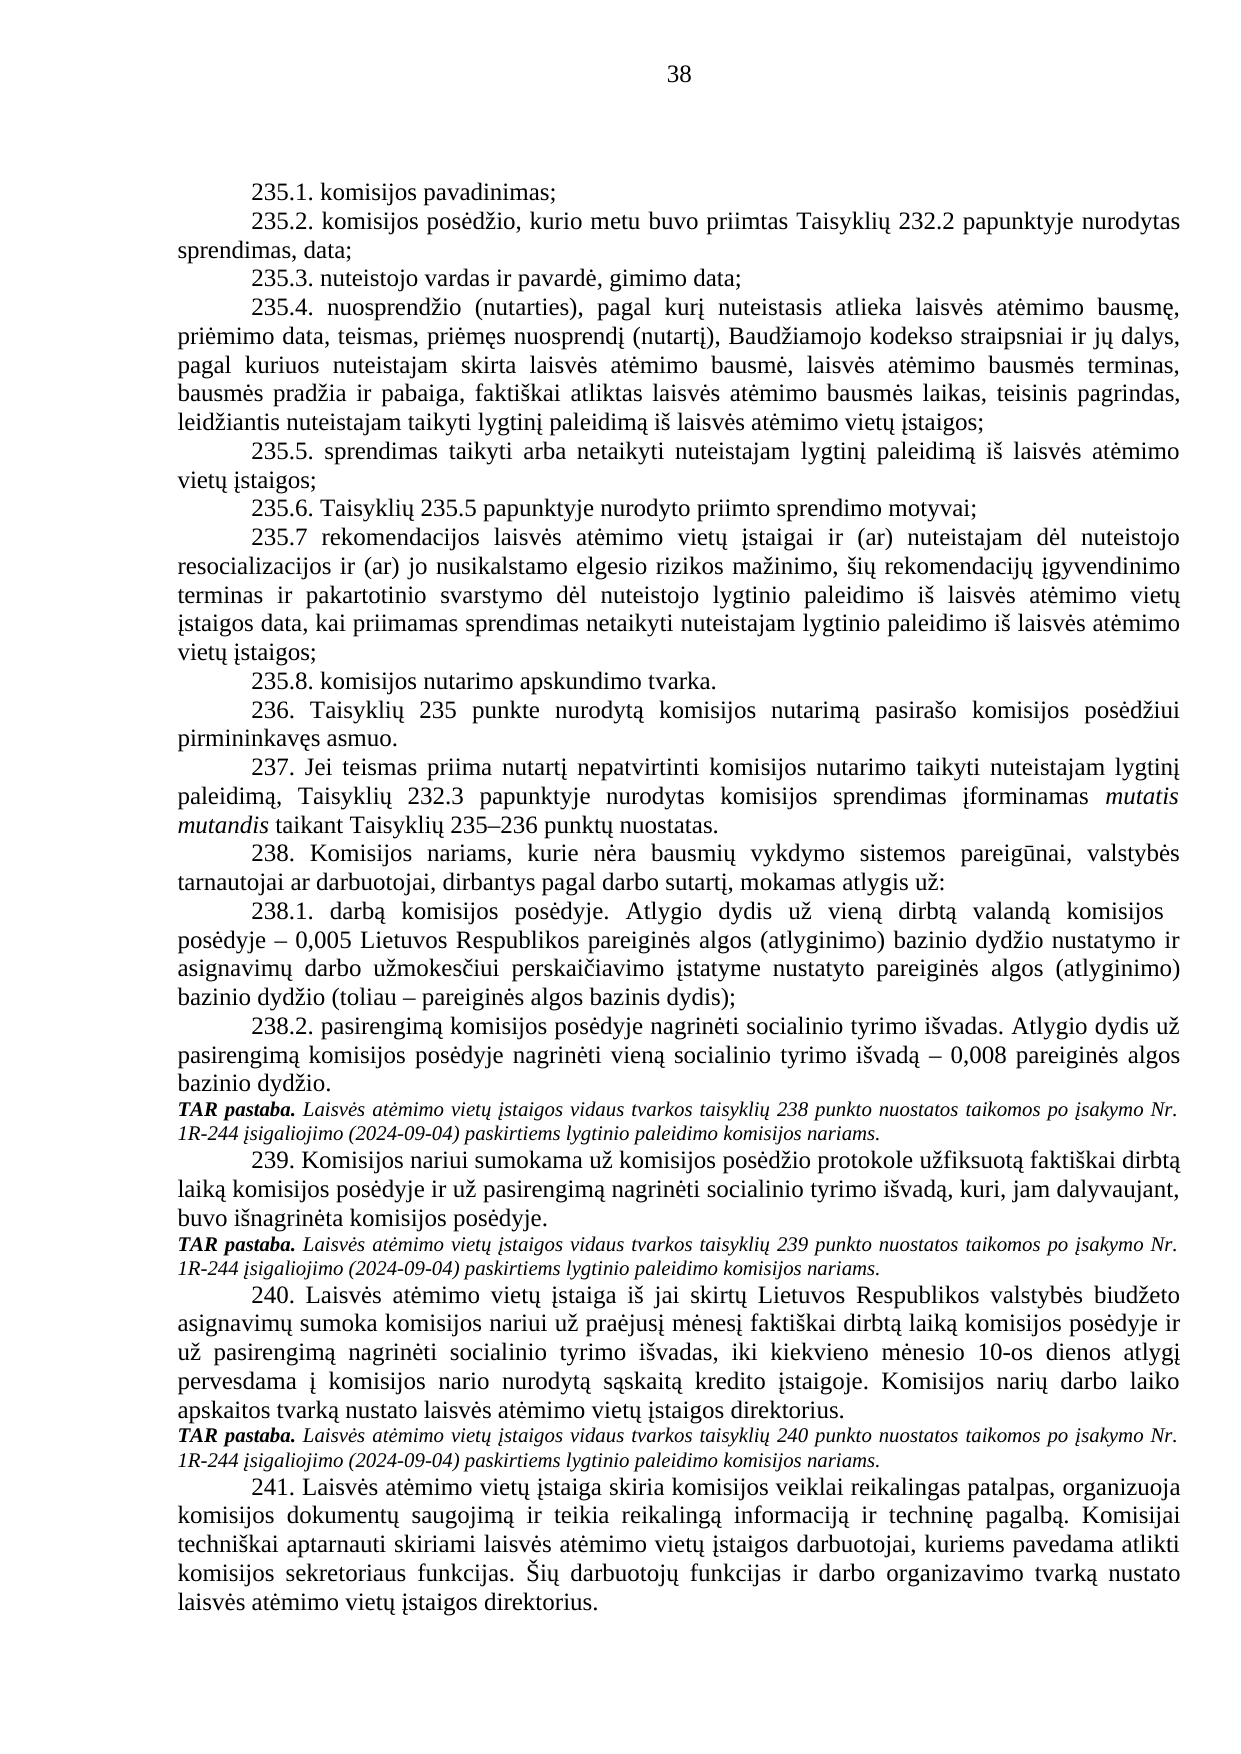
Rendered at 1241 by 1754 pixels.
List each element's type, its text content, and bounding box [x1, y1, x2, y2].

text 235.1. komisijos pavadinimas; [177, 177, 1181, 206]
text 235.6. Taisyklių 235.5 papunktyje nurodyto priimto sprendimo motyvai; [177, 493, 1181, 522]
text 236. Taisyklių 235 punkte nurodytą komisijos nutarimą pasirašo komisijos posėdžiui pirmininkavęs asmuo. [177, 695, 1181, 752]
text 239. Komisijos nariui sumokama už komisijos posėdžio protokole užfiksuotą faktiškai dirbtą laiką komisijos posėdyje ir už pasirengimą nagrinėti socialinio tyrimo išvadą, kuri, jam dalyvaujant, buvo išnagrinėta komisijos posėdyje. [177, 1145, 1181, 1232]
text 235.8. komisijos nutarimo apskundimo tvarka. [177, 666, 1181, 695]
text 238. Komisijos nariams, kurie nėra bausmių vykdymo sistemos pareigūnai, valstybės tarnautojai ar darbuotojai, dirbantys pagal darbo sutartį, mokamas atlygis už: [177, 838, 1181, 896]
text TAR pastaba. Laisvės atėmimo vietų įstaigos vidaus tvarkos taisyklių 240 punkto nuostatos taikomos po įsakymo Nr. 1R-244 įsigaliojimo (2024-09-04) paskirtiems lygtinio paleidimo komisijos nariams. [177, 1423, 1181, 1472]
text 235.4. nuosprendžio (nutarties), pagal kurį nuteistasis atlieka laisvės atėmimo bausmę, priėmimo data, teismas, priėmęs nuosprendį (nutartį), Baudžiamojo kodekso straipsniai ir jų dalys, pagal kuriuos nuteistajam skirta laisvės atėmimo bausmė, laisvės atėmimo bausmės terminas, bausmės pradžia ir pabaiga, faktiškai atliktas laisvės atėmimo bausmės laikas, teisinis pagrindas, leidžiantis nuteistajam taikyti lygtinį paleidimą iš laisvės atėmimo vietų įstaigos; [177, 292, 1181, 436]
text 238.1. darbą komisijos posėdyje. Atlygio dydis už vieną dirbtą valandą komisijos posėdyje – 0,005 Lietuvos Respublikos pareiginės algos (atlyginimo) bazinio dydžio nustatymo ir asignavimų darbo užmokesčiui perskaičiavimo įstatyme nustatyto pareiginės algos (atlyginimo) bazinio dydžio (toliau – pareiginės algos bazinis dydis); [177, 896, 1181, 1011]
text 235.2. komisijos posėdžio, kurio metu buvo priimtas Taisyklių 232.2 papunktyje nurodytas sprendimas, data; [177, 206, 1181, 263]
text 241. Laisvės atėmimo vietų įstaiga skiria komisijos veiklai reikalingas patalpas, organizuoja komisijos dokumentų saugojimą ir teikia reikalingą informaciją ir techninę pagalbą. Komisijai techniškai aptarnauti skiriami laisvės atėmimo vietų įstaigos darbuotojai, kuriems pavedama atlikti komisijos sekretoriaus funkcijas. Šių darbuotojų funkcijas ir darbo organizavimo tvarką nustato laisvės atėmimo vietų įstaigos direktorius. [177, 1472, 1181, 1615]
text 237. Jei teismas priima nutartį nepatvirtinti komisijos nutarimo taikyti nuteistajam lygtinį paleidimą, Taisyklių 232.3 papunktyje nurodytas komisijos sprendimas įforminamas mutatis mutandis taikant Taisyklių 235–236 punktų nuostatas. [177, 752, 1181, 838]
text 238.2. pasirengimą komisijos posėdyje nagrinėti socialinio tyrimo išvadas. Atlygio dydis už pasirengimą komisijos posėdyje nagrinėti vieną socialinio tyrimo išvadą – 0,008 pareiginės algos bazinio dydžio. [177, 1011, 1181, 1097]
text 235.7 rekomendacijos laisvės atėmimo vietų įstaigai ir (ar) nuteistajam dėl nuteistojo resocializacijos ir (ar) jo nusikalstamo elgesio rizikos mažinimo, šių rekomendacijų įgyvendinimo terminas ir pakartotinio svarstymo dėl nuteistojo lygtinio paleidimo iš laisvės atėmimo vietų įstaigos data, kai priimamas sprendimas netaikyti nuteistajam lygtinio paleidimo iš laisvės atėmimo vietų įstaigos; [177, 522, 1181, 666]
text TAR pastaba. Laisvės atėmimo vietų įstaigos vidaus tvarkos taisyklių 238 punkto nuostatos taikomos po įsakymo Nr. 1R-244 įsigaliojimo (2024-09-04) paskirtiems lygtinio paleidimo komisijos nariams. [177, 1097, 1181, 1145]
text 235.3. nuteistojo vardas ir pavardė, gimimo data; [177, 263, 1181, 292]
text 240. Laisvės atėmimo vietų įstaiga iš jai skirtų Lietuvos Respublikos valstybės biudžeto asignavimų sumoka komisijos nariui už praėjusį mėnesį faktiškai dirbtą laiką komisijos posėdyje ir už pasirengimą nagrinėti socialinio tyrimo išvadas, iki kiekvieno mėnesio 10-os dienos atlygį pervesdama į komisijos nario nurodytą sąskaitą kredito įstaigoje. Komisijos narių darbo laiko apskaitos tvarką nustato laisvės atėmimo vietų įstaigos direktorius. [177, 1280, 1181, 1423]
text TAR pastaba. Laisvės atėmimo vietų įstaigos vidaus tvarkos taisyklių 239 punkto nuostatos taikomos po įsakymo Nr. 1R-244 įsigaliojimo (2024-09-04) paskirtiems lygtinio paleidimo komisijos nariams. [177, 1232, 1181, 1280]
text 235.5. sprendimas taikyti arba netaikyti nuteistajam lygtinį paleidimą iš laisvės atėmimo vietų įstaigos; [177, 436, 1181, 493]
